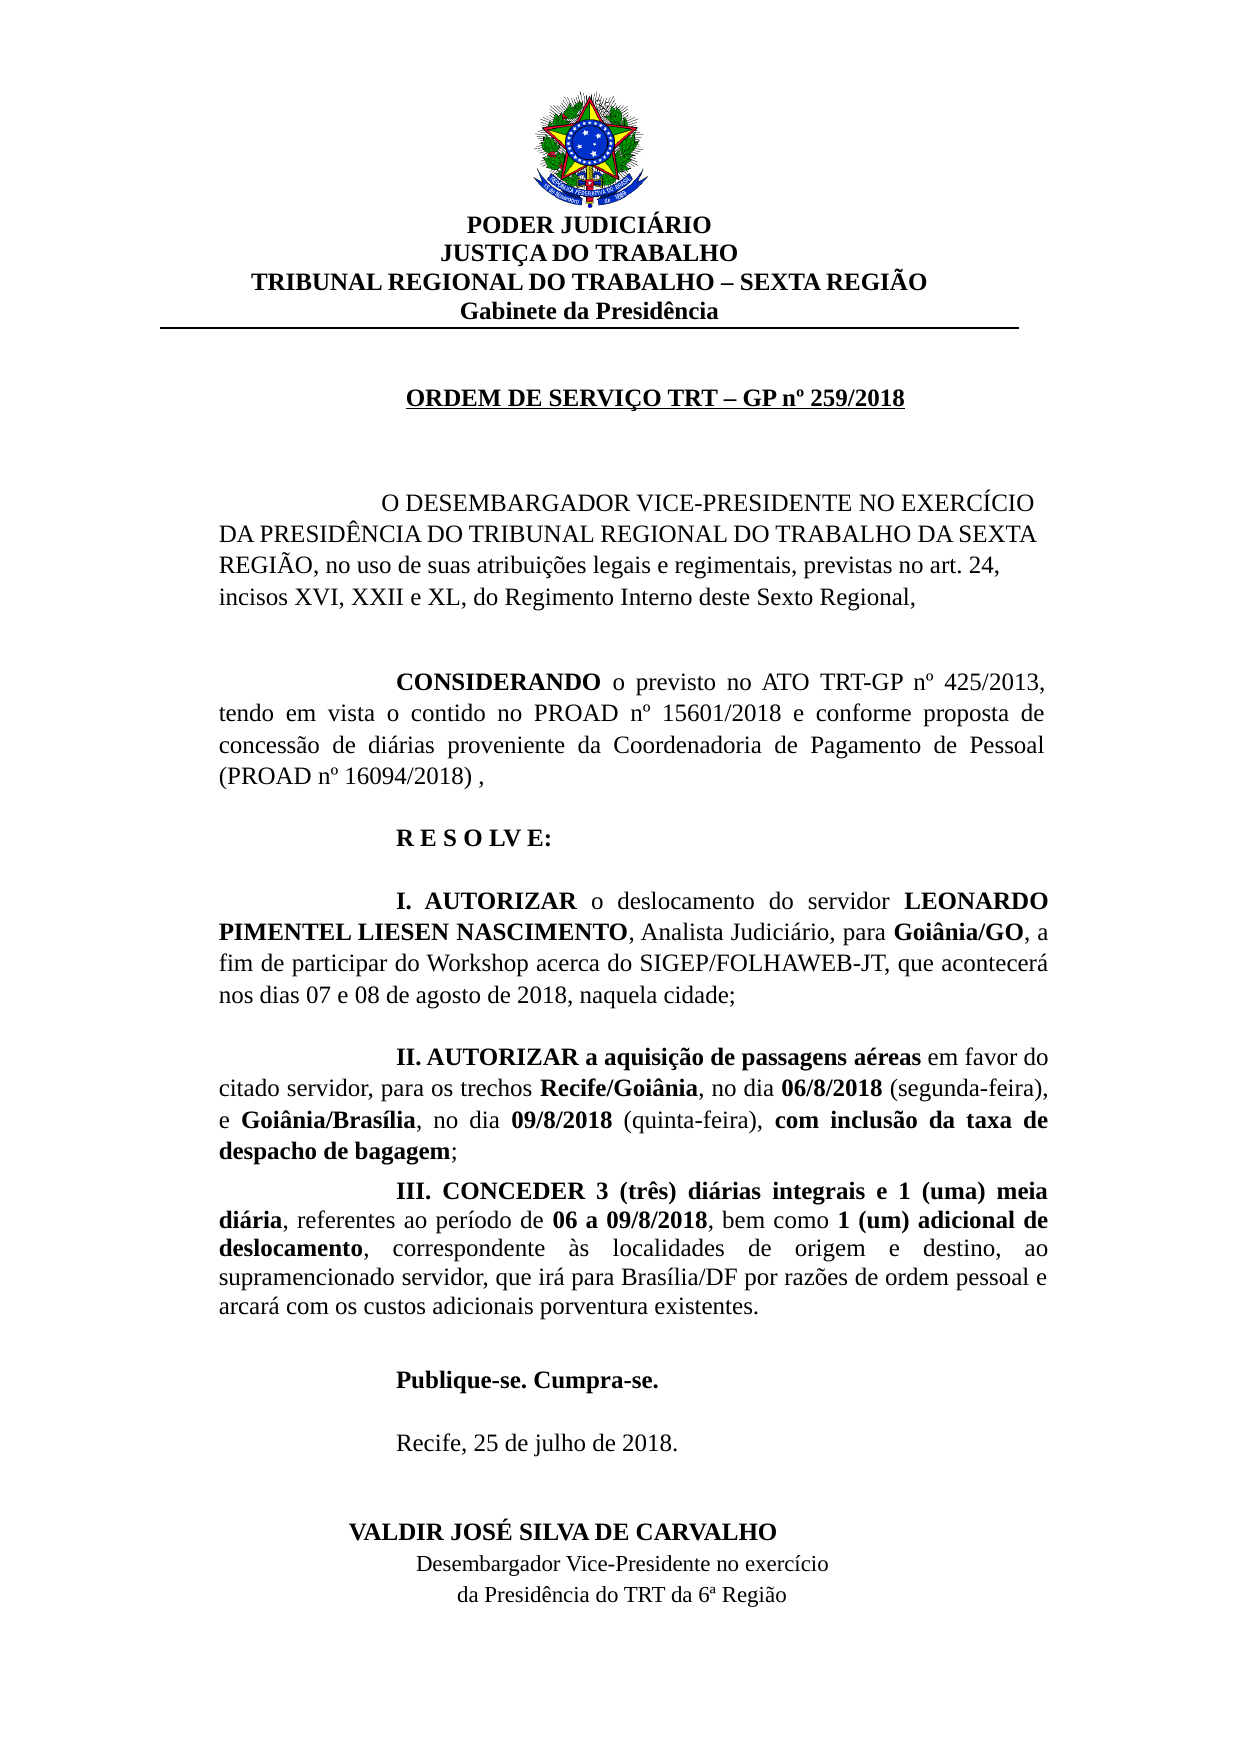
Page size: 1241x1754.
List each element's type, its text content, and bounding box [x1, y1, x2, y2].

subtitle ORDEM DE SERVIÇO TRT – GP nº 259/2018 [263, 383, 960, 411]
text III. CONCEDER 3 (três) diárias integrais e 1 (uma) meia diária, referentes ao período de 06 a 09/8/2018, bem como 1 (um) adicional de deslocamento, correspondente às localidades de origem e destino, ao supramencionado servidor, que irá para Brasília/DF por razões de ordem pessoal e arcará com os custos adicionais porventura existentes. [218, 1176, 1048, 1320]
picture [527, 88, 651, 210]
text da Presidência do TRT da 6ª Região [159, 1578, 960, 1609]
text Publique-se. Cumpra-se. [218, 1363, 960, 1395]
text CONSIDERANDO o previsto no ATO TRT-GP nº 425/2013, tendo em vista o contido no PROAD nº 15601/2018 e conforme proposta de concessão de diárias proveniente da Coordenadoria de Pagamento de Pessoal (PROAD nº 16094/2018) , [218, 666, 1045, 791]
text VALDIR JOSÉ SILVA DE CARVALHO [218, 1517, 960, 1547]
text Desembargador Vice-Presidente no exercício [159, 1547, 960, 1578]
text I. AUTORIZAR o deslocamento do servidor LEONARDO PIMENTEL LIESEN NASCIMENTO, Analista Judiciário, para Goiânia/GO, a fim de participar do Workshop acerca do SIGEP/FOLHAWEB-JT, que acontecerá nos dias 07 e 08 de agosto de 2018, naquela cidade; [218, 884, 1048, 1009]
text R E S O LV E: [218, 822, 960, 853]
text II. AUTORIZAR a aquisição de passagens aéreas em favor do citado servidor, para os trechos Recife/Goiânia, no dia 06/8/2018 (segunda-feira), e Goiânia/Brasília, no dia 09/8/2018 (quinta-feira), com inclusão da taxa de despacho de bagagem; [218, 1041, 1048, 1166]
text Recife, 25 de julho de 2018. [218, 1426, 960, 1457]
text O DESEMBARGADOR VICE-PRESIDENTE NO EXERCÍCIO DA PRESIDÊNCIA DO TRIBUNAL REGIONAL DO TRABALHO DA SEXTA REGIÃO, no uso de suas atribuições legais e regimentais, previstas no art. 24, incisos XVI, XXII e XL, do Regimento Interno deste Sexto Regional, [218, 486, 1048, 611]
